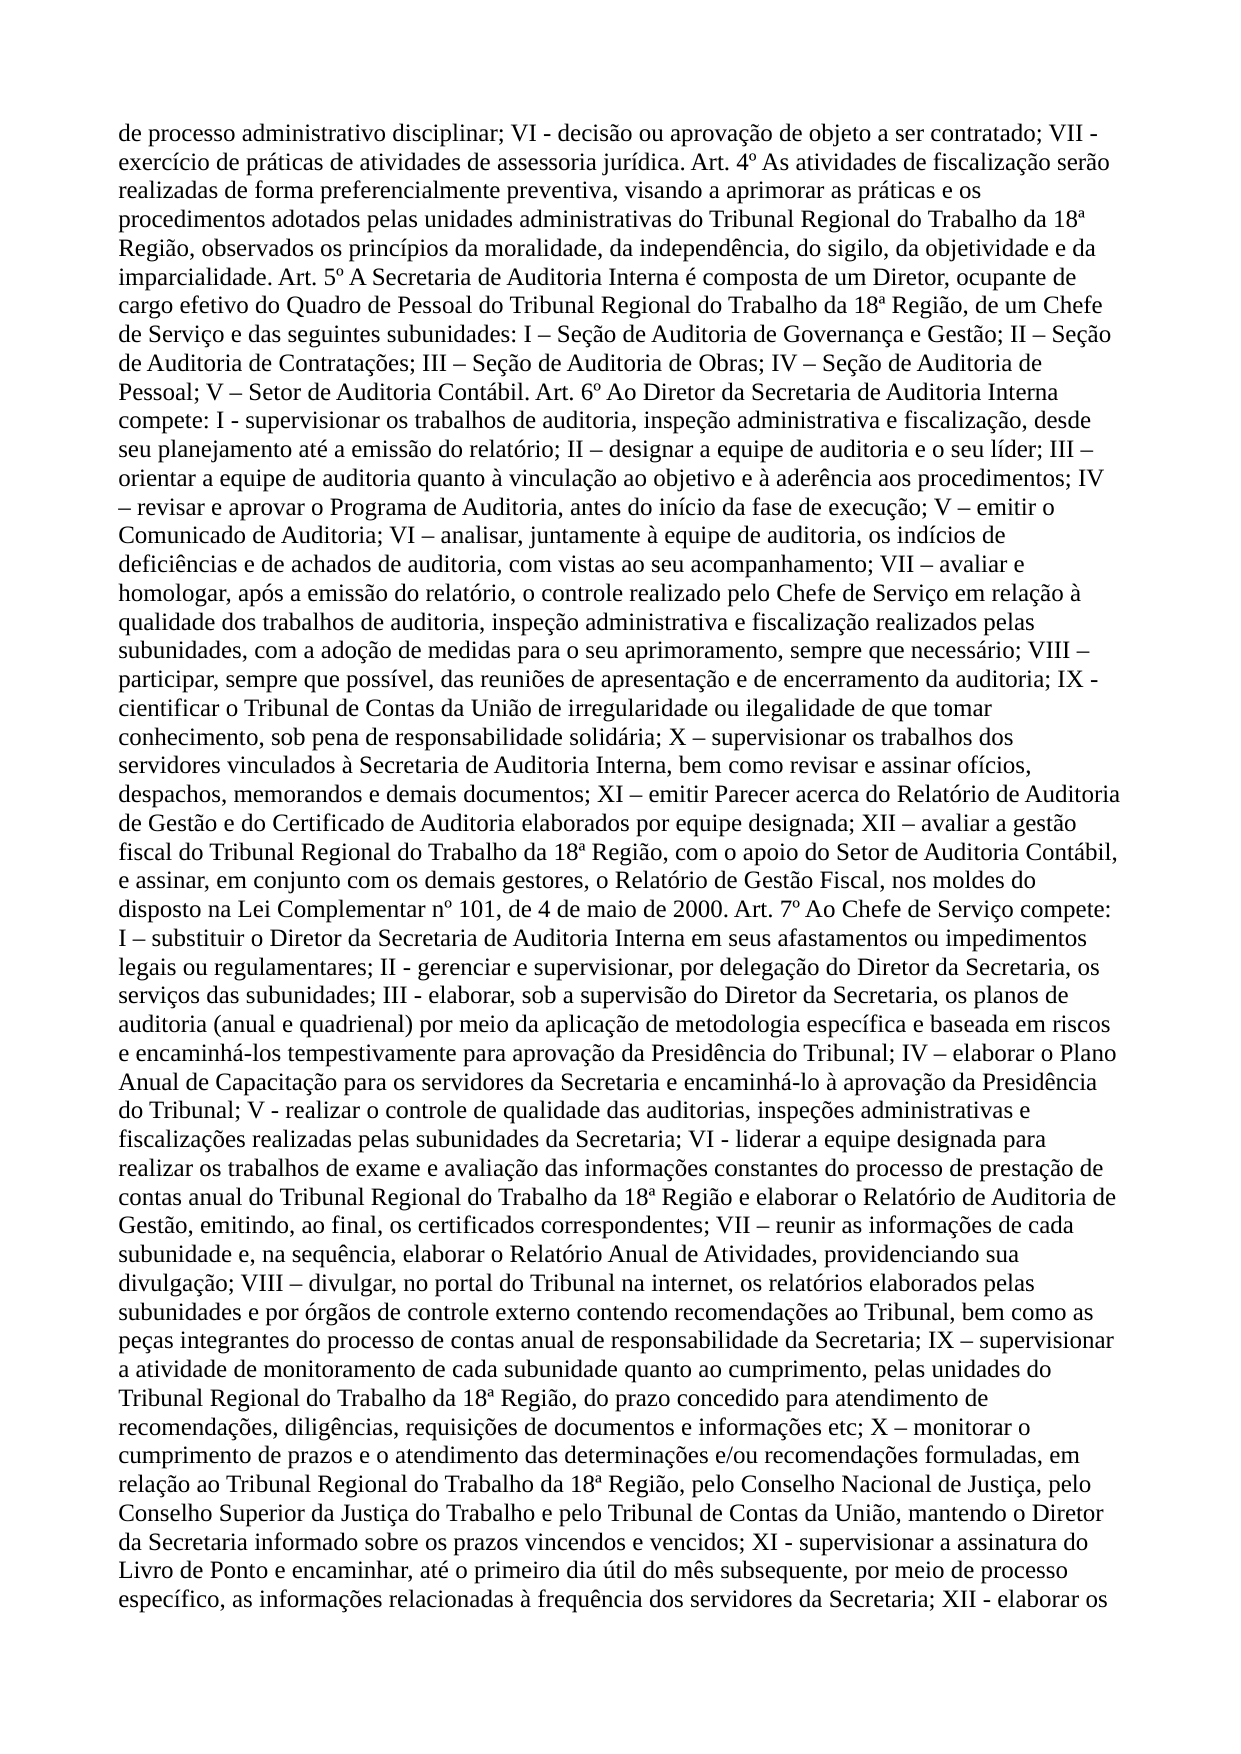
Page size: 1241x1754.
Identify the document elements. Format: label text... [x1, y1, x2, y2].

text de processo administrativo disciplinar; VI - decisão ou aprovação de objeto a ser contratado; VII - exercício de práticas de atividades de assessoria jurídica. Art. 4º As atividades de fiscalização serão realizadas de forma preferencialmente preventiva, visando a aprimorar as práticas e os procedimentos adotados pelas unidades administrativas do Tribunal Regional do Trabalho da 18ª Região, observados os princípios da moralidade, da independência, do sigilo, da objetividade e da imparcialidade. Art. 5º A Secretaria de Auditoria Interna é composta de um Diretor, ocupante de cargo efetivo do Quadro de Pessoal do Tribunal Regional do Trabalho da 18ª Região, de um Chefe de Serviço e das seguintes subunidades: I – Seção de Auditoria de Governança e Gestão; II – Seção de Auditoria de Contratações; III – Seção de Auditoria de Obras; IV – Seção de Auditoria de Pessoal; V – Setor de Auditoria Contábil. Art. 6º Ao Diretor da Secretaria de Auditoria Interna compete: I - supervisionar os trabalhos de auditoria, inspeção administrativa e fiscalização, desde seu planejamento até a emissão do relatório; II – designar a equipe de auditoria e o seu líder; III – orientar a equipe de auditoria quanto à vinculação ao objetivo e à aderência aos procedimentos; IV – revisar e aprovar o Programa de Auditoria, antes do início da fase de execução; V – emitir o Comunicado de Auditoria; VI – analisar, juntamente à equipe de auditoria, os indícios de deficiências e de achados de auditoria, com vistas ao seu acompanhamento; VII – avaliar e homologar, após a emissão do relatório, o controle realizado pelo Chefe de Serviço em relação à qualidade dos trabalhos de auditoria, inspeção administrativa e fiscalização realizados pelas subunidades, com a adoção de medidas para o seu aprimoramento, sempre que necessário; VIII – participar, sempre que possível, das reuniões de apresentação e de encerramento da auditoria; IX - cientificar o Tribunal de Contas da União de irregularidade ou ilegalidade de que tomar conhecimento, sob pena de responsabilidade solidária; X – supervisionar os trabalhos dos servidores vinculados à Secretaria de Auditoria Interna, bem como revisar e assinar ofícios, despachos, memorandos e demais documentos; XI – emitir Parecer acerca do Relatório de Auditoria de Gestão e do Certificado de Auditoria elaborados por equipe designada; XII – avaliar a gestão fiscal do Tribunal Regional do Trabalho da 18ª Região, com o apoio do Setor de Auditoria Contábil, e assinar, em conjunto com os demais gestores, o Relatório de Gestão Fiscal, nos moldes do disposto na Lei Complementar nº 101, de 4 de maio de 2000. Art. 7º Ao Chefe de Serviço compete: I – substituir o Diretor da Secretaria de Auditoria Interna em seus afastamentos ou impedimentos legais ou regulamentares; II - gerenciar e supervisionar, por delegação do Diretor da Secretaria, os serviços das subunidades; III - elaborar, sob a supervisão do Diretor da Secretaria, os planos de auditoria (anual e quadrienal) por meio da aplicação de metodologia específica e baseada em riscos e encaminhá-los tempestivamente para aprovação da Presidência do Tribunal; IV – elaborar o Plano Anual de Capacitação para os servidores da Secretaria e encaminhá-lo à aprovação da Presidência do Tribunal; V - realizar o controle de qualidade das auditorias, inspeções administrativas e fiscalizações realizadas pelas subunidades da Secretaria; VI - liderar a equipe designada para realizar os trabalhos de exame e avaliação das informações constantes do processo de prestação de contas anual do Tribunal Regional do Trabalho da 18ª Região e elaborar o Relatório de Auditoria de Gestão, emitindo, ao final, os certificados correspondentes; VII – reunir as informações de cada subunidade e, na sequência, elaborar o Relatório Anual de Atividades, providenciando sua divulgação; VIII – divulgar, no portal do Tribunal na internet, os relatórios elaborados pelas subunidades e por órgãos de controle externo contendo recomendações ao Tribunal, bem como as peças integrantes do processo de contas anual de responsabilidade da Secretaria; IX – supervisionar a atividade de monitoramento de cada subunidade quanto ao cumprimento, pelas unidades do Tribunal Regional do Trabalho da 18ª Região, do prazo concedido para atendimento de recomendações, diligências, requisições de documentos e informações etc; X – monitorar o cumprimento de prazos e o atendimento das determinações e/ou recomendações formuladas, em relação ao Tribunal Regional do Trabalho da 18ª Região, pelo Conselho Nacional de Justiça, pelo Conselho Superior da Justiça do Trabalho e pelo Tribunal de Contas da União, mantendo o Diretor da Secretaria informado sobre os prazos vincendos e vencidos; XI - supervisionar a assinatura do Livro de Ponto e encaminhar, até o primeiro dia útil do mês subsequente, por meio de processo específico, as informações relacionadas à frequência dos servidores da Secretaria; XII - elaborar os [118, 118, 1122, 1613]
